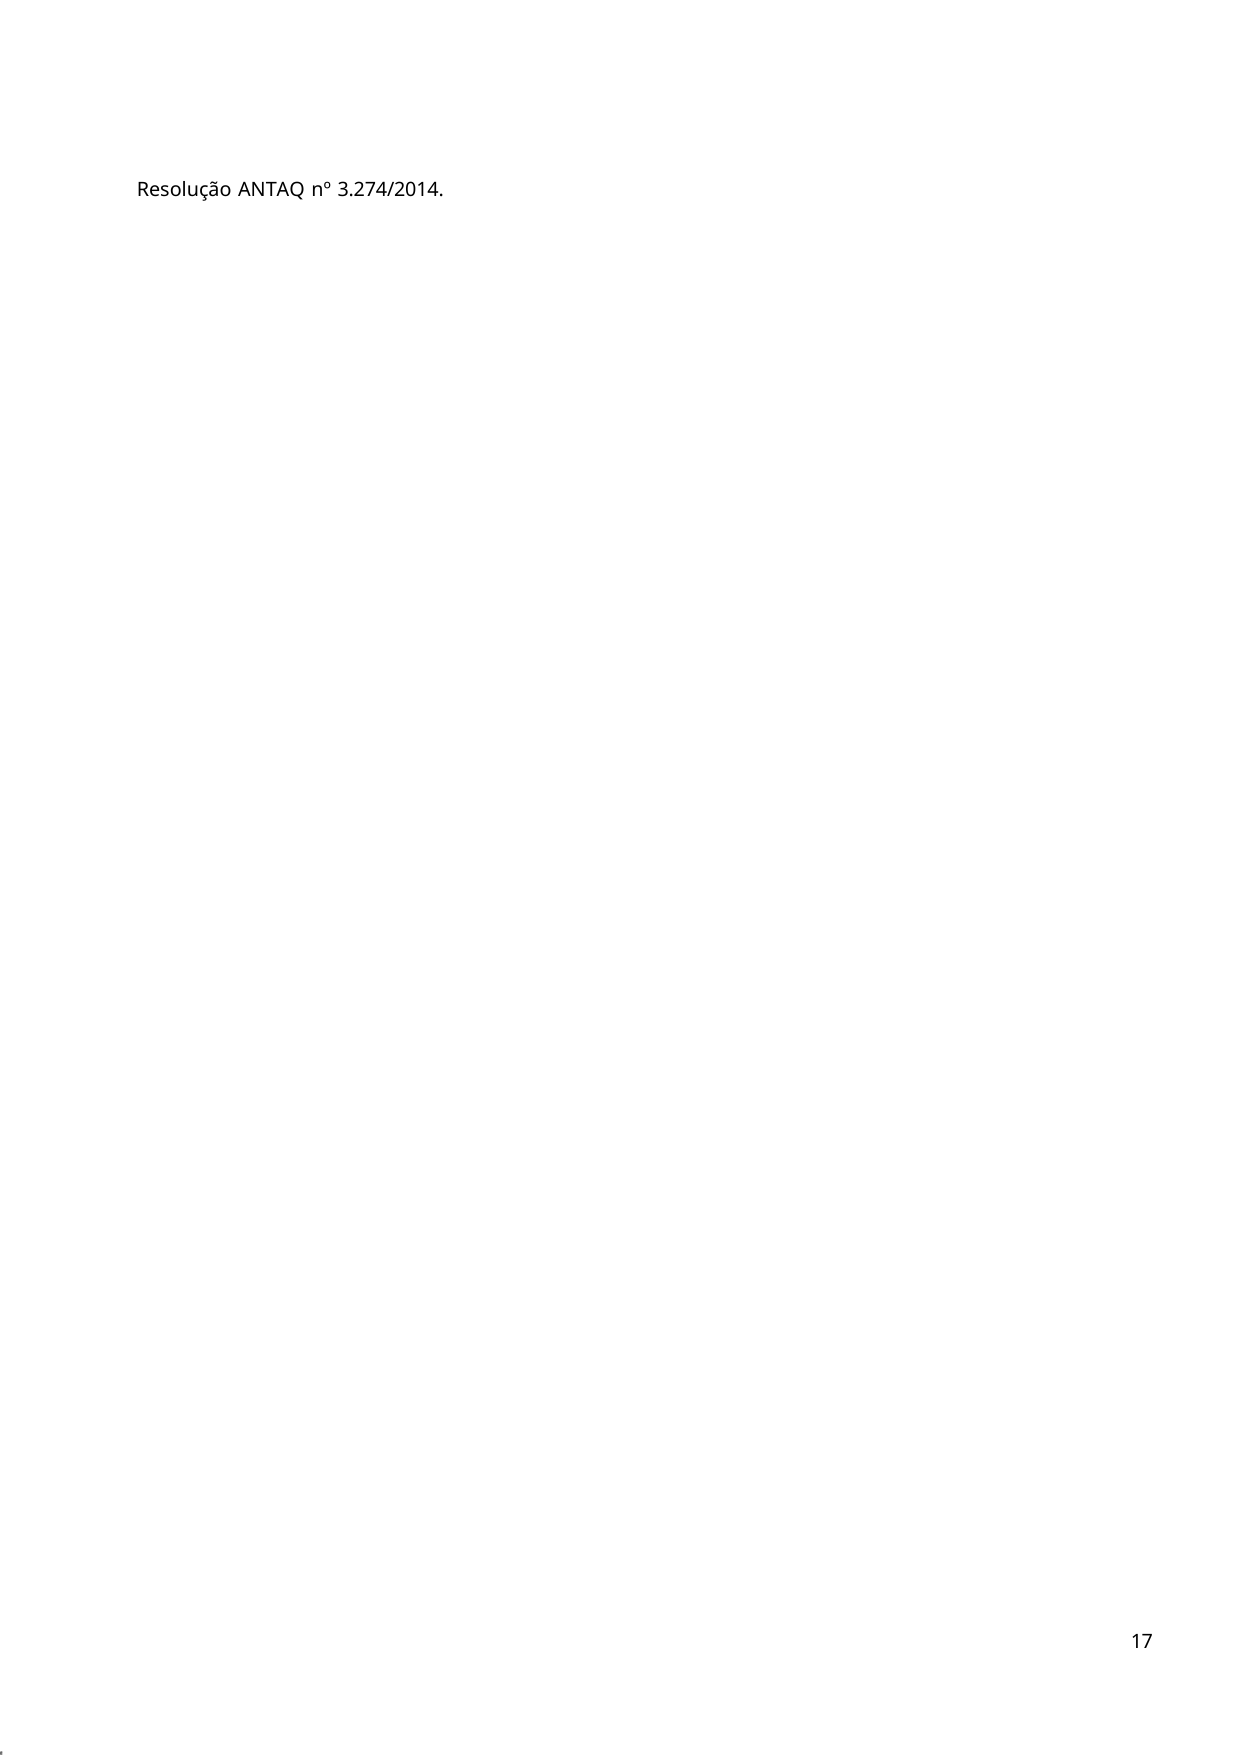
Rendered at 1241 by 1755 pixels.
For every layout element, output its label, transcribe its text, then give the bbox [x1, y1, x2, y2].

text Resolução ANTAQ nº 3.274/2014. [137, 175, 1211, 202]
